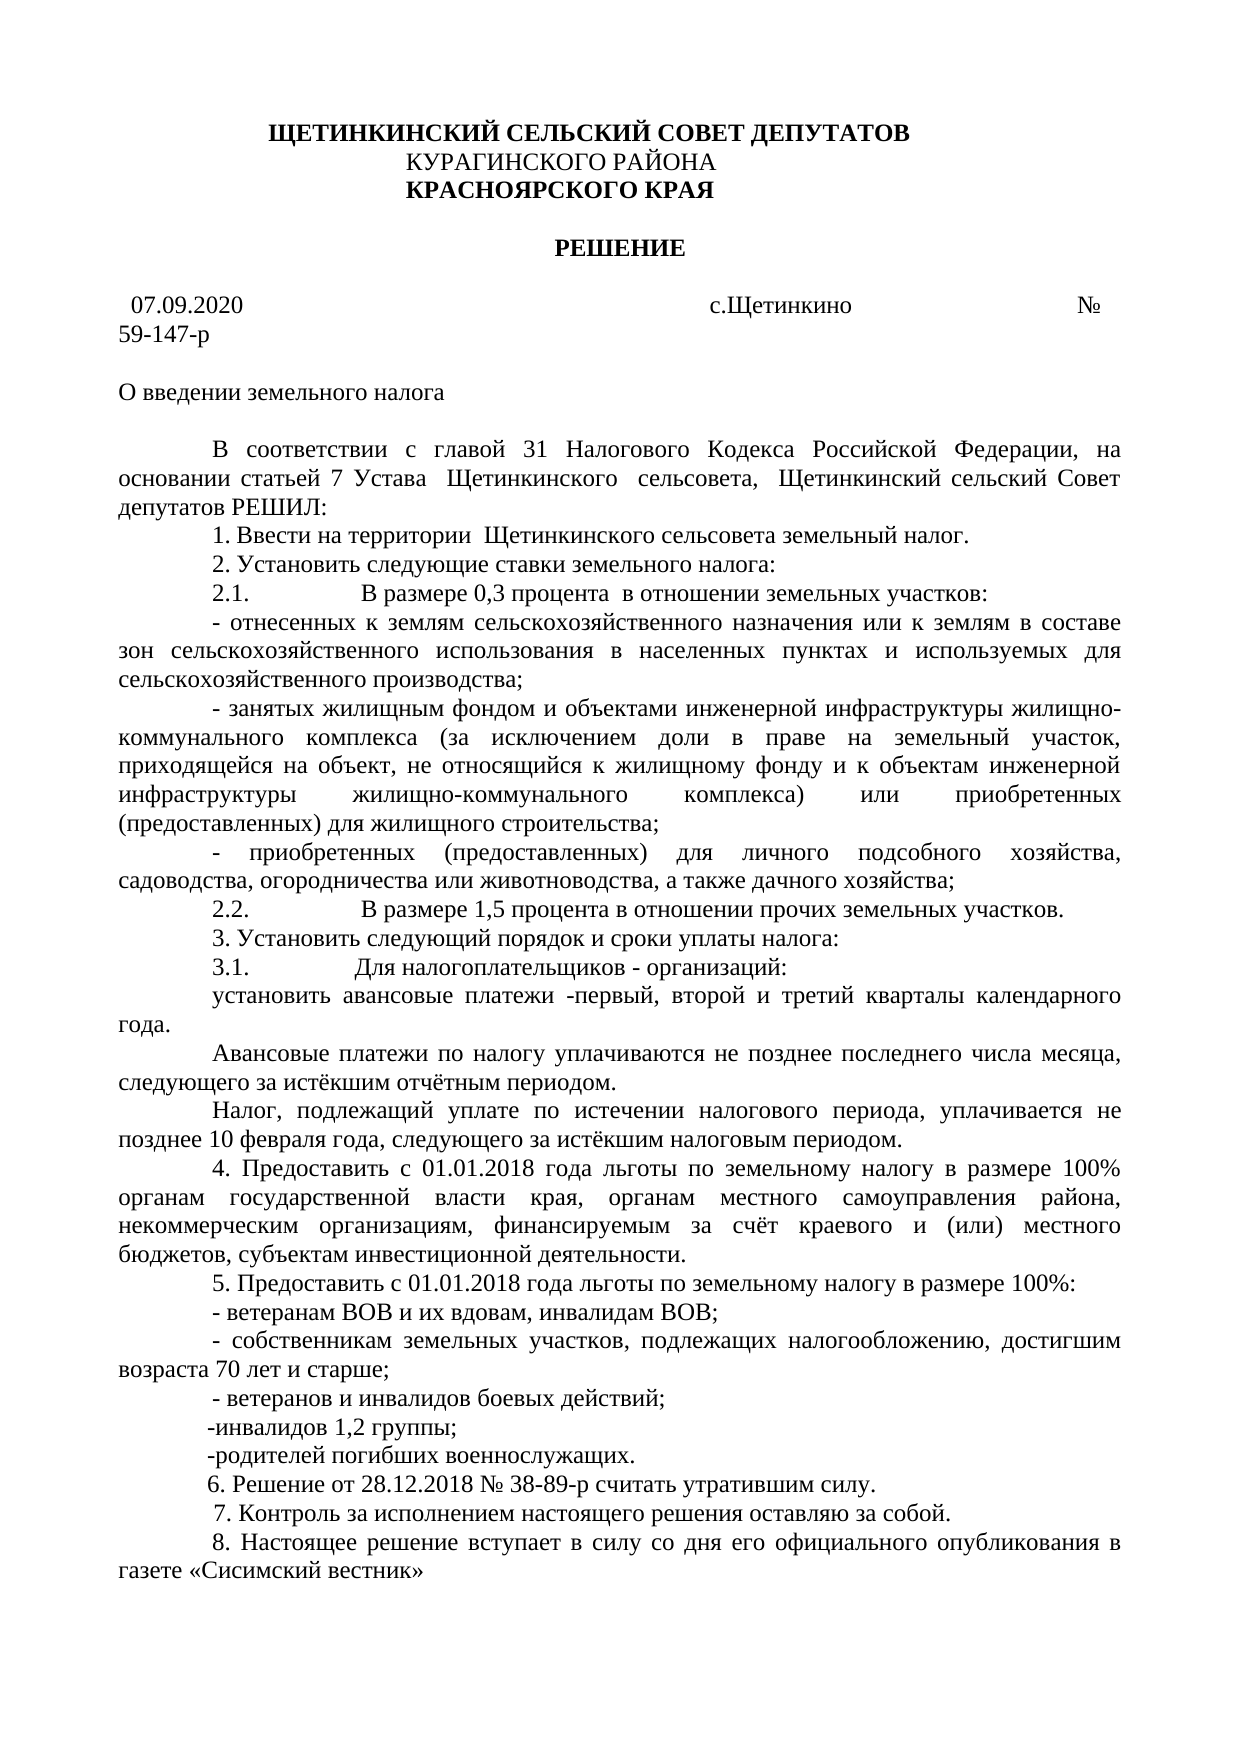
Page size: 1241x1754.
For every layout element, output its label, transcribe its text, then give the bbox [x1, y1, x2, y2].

text - занятых жилищным фондом и объектами инженерной инфраструктуры жилищно-коммунального комплекса (за исключением доли в праве на земельный участок, приходящейся на объект, не относящийся к жилищному фонду и к объектам инженерной инфраструктуры жилищно-коммунального комплекса) или приобретенных (предоставленных) для жилищного строительства; [118, 693, 1122, 837]
text КУРАГИНСКОГО РАЙОНА [118, 147, 1122, 176]
text ЩЕТИНКИНСКИЙ СЕЛЬСКИЙ СОВЕТ ДЕПУТАТОВ [118, 118, 1122, 147]
text - отнесенных к землям сельскохозяйственного назначения или к землям в составе зон сельскохозяйственного использования в населенных пунктах и используемых для сельскохозяйственного производства; [118, 607, 1122, 693]
text В соответствии с главой 31 Налогового Кодекса Российской Федерации, на основании статьей 7 Устава Щетинкинского сельсовета, Щетинкинский сельский Совет депутатов РЕШИЛ: [118, 434, 1122, 521]
text Налог, подлежащий уплате по истечении налогового периода, уплачивается не позднее 10 февраля года, следующего за истёкшим налоговым периодом. [118, 1096, 1122, 1153]
text 5. Предоставить с 01.01.2018 года льготы по земельному налогу в размере 100%: [118, 1268, 1122, 1297]
text 1. Ввести на территории Щетинкинского сельсовета земельный налог. [118, 521, 1122, 549]
text 3.1. Для налогоплательщиков - организаций: [118, 952, 1122, 981]
text 2.2. В размере 1,5 процента в отношении прочих земельных участков. [118, 894, 1122, 923]
text 8. Настоящее решение вступает в силу со дня его официального опубликования в газете «Сисимский вестник» [118, 1527, 1122, 1584]
text установить авансовые платежи -первый, второй и третий кварталы календарного года. [118, 981, 1122, 1038]
text 2.1. В размере 0,3 процента в отношении земельных участков: [118, 578, 1122, 607]
text -родителей погибших военнослужащих. [118, 1441, 1093, 1469]
text РЕШЕНИЕ [118, 233, 1122, 262]
text -инвалидов 1,2 группы; [118, 1412, 1093, 1441]
text - приобретенных (предоставленных) для личного подсобного хозяйства, садоводства, огородничества или животноводства, а также дачного хозяйства; [118, 837, 1122, 894]
text 6. Решение от 28.12.2018 № 38-89-р считать утратившим силу. [118, 1469, 1093, 1498]
text 3. Установить следующий порядок и сроки уплаты налога: [118, 923, 1122, 952]
text - ветеранам ВОВ и их вдовам, инвалидам ВОВ; [118, 1297, 1122, 1326]
text Авансовые платежи по налогу уплачиваются не позднее последнего числа месяца, следующего за истёкшим отчётным периодом. [118, 1038, 1122, 1096]
text - собственникам земельных участков, подлежащих налогообложению, достигшим возраста 70 лет и старше; [118, 1326, 1122, 1383]
text 07.09.2020 с.Щетинкино № 59-147-р [118, 291, 1122, 348]
text - ветеранов и инвалидов боевых действий; [118, 1383, 1122, 1412]
text 7. Контроль за исполнением настоящего решения оставляю за собой. [118, 1498, 1093, 1527]
text 4. Предоставить с 01.01.2018 года льготы по земельному налогу в размере 100% органам государственной власти края, органам местного самоуправления района, некоммерческим организациям, финансируемым за счёт краевого и (или) местного бюджетов, субъектам инвестиционной деятельности. [118, 1153, 1122, 1268]
text 2. Установить следующие ставки земельного налога: [118, 549, 1122, 578]
text КРАСНОЯРСКОГО КРАЯ [118, 176, 1122, 204]
text О введении земельного налога [118, 377, 1122, 406]
